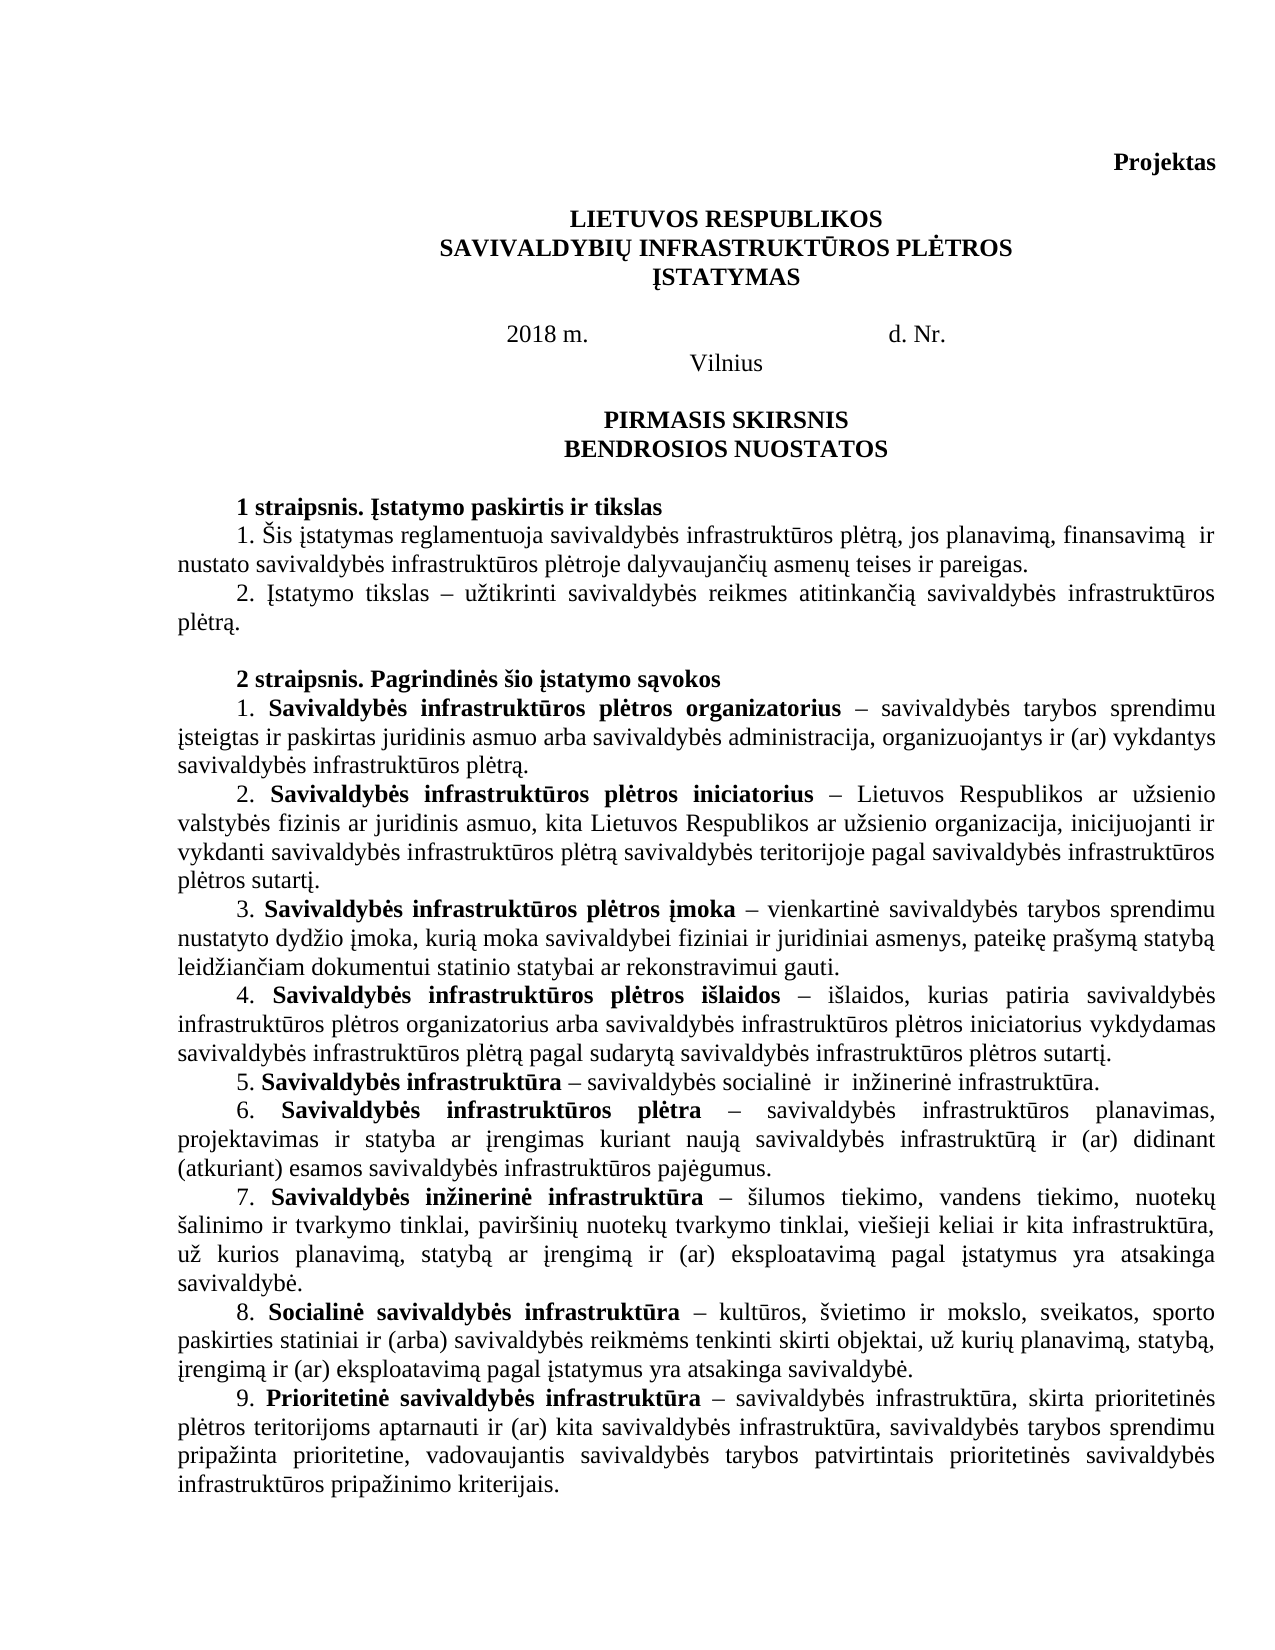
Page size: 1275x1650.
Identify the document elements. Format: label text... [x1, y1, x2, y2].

text BENDROSIOS NUOSTATOS [177, 434, 1216, 463]
text 2 straipsnis. Pagrindinės šio įstatymo sąvokos [177, 664, 1216, 693]
text 2018 m. d. Nr. [177, 319, 1216, 348]
text 4. Savivaldybės infrastruktūros plėtros išlaidos – išlaidos, kurias patiria savivaldybės infrastruktūros plėtros organizatorius arba savivaldybės infrastruktūros plėtros iniciatorius vykdydamas savivaldybės infrastruktūros plėtrą pagal sudarytą savivaldybės infrastruktūros plėtros sutartį. [177, 981, 1216, 1067]
text 1. Šis įstatymas reglamentuoja savivaldybės infrastruktūros plėtrą, jos planavimą, finansavimą ir nustato savivaldybės infrastruktūros plėtroje dalyvaujančių asmenų teises ir pareigas. [177, 521, 1216, 578]
text Projektas [177, 147, 1216, 176]
text 5. Savivaldybės infrastruktūra – savivaldybės socialinė ir inžinerinė infrastruktūra. [177, 1067, 1216, 1096]
text 8. Socialinė savivaldybės infrastruktūra – kultūros, švietimo ir mokslo, sveikatos, sporto paskirties statiniai ir (arba) savivaldybės reikmėms tenkinti skirti objektai, už kurių planavimą, statybą, įrengimą ir (ar) eksploatavimą pagal įstatymus yra atsakinga savivaldybė. [177, 1297, 1216, 1383]
text 9. Prioritetinė savivaldybės infrastruktūra – savivaldybės infrastruktūra, skirta prioritetinės plėtros teritorijoms aptarnauti ir (ar) kita savivaldybės infrastruktūra, savivaldybės tarybos sprendimu pripažinta prioritetine, vadovaujantis savivaldybės tarybos patvirtintais prioritetinės savivaldybės infrastruktūros pripažinimo kriterijais. [177, 1383, 1216, 1498]
text 2. Įstatymo tikslas – užtikrinti savivaldybės reikmes atitinkančią savivaldybės infrastruktūros plėtrą. [177, 578, 1216, 636]
text Vilnius [177, 348, 1216, 377]
text 2. Savivaldybės infrastruktūros plėtros iniciatorius – Lietuvos Respublikos ar užsienio valstybės fizinis ar juridinis asmuo, kita Lietuvos Respublikos ar užsienio organizacija, inicijuojanti ir vykdanti savivaldybės infrastruktūros plėtrą savivaldybės teritorijoje pagal savivaldybės infrastruktūros plėtros sutartį. [177, 779, 1216, 894]
text SAVIVALDYBIŲ INFRASTRUKTŪROS PLĖTROS [177, 233, 1216, 262]
text 3. Savivaldybės infrastruktūros plėtros įmoka – vienkartinė savivaldybės tarybos sprendimu nustatyto dydžio įmoka, kurią moka savivaldybei fiziniai ir juridiniai asmenys, pateikę prašymą statybą leidžiančiam dokumentui statinio statybai ar rekonstravimui gauti. [177, 894, 1216, 981]
text ĮSTATYMAS [177, 262, 1216, 291]
text 1 straipsnis. Įstatymo paskirtis ir tikslas [177, 492, 1216, 521]
text 6. Savivaldybės infrastruktūros plėtra – savivaldybės infrastruktūros planavimas, projektavimas ir statyba ar įrengimas kuriant naują savivaldybės infrastruktūrą ir (ar) didinant (atkuriant) esamos savivaldybės infrastruktūros pajėgumus. [177, 1096, 1216, 1182]
text PIRMASIS SKIRSNIS [177, 406, 1216, 434]
text LIETUVOS RESPUBLIKOS [177, 204, 1216, 233]
text 7. Savivaldybės inžinerinė infrastruktūra – šilumos tiekimo, vandens tiekimo, nuotekų šalinimo ir tvarkymo tinklai, paviršinių nuotekų tvarkymo tinklai, viešieji keliai ir kita infrastruktūra, už kurios planavimą, statybą ar įrengimą ir (ar) eksploatavimą pagal įstatymus yra atsakinga savivaldybė. [177, 1182, 1216, 1297]
text 1. Savivaldybės infrastruktūros plėtros organizatorius – savivaldybės tarybos sprendimu įsteigtas ir paskirtas juridinis asmuo arba savivaldybės administracija, organizuojantys ir (ar) vykdantys savivaldybės infrastruktūros plėtrą. [177, 693, 1216, 779]
